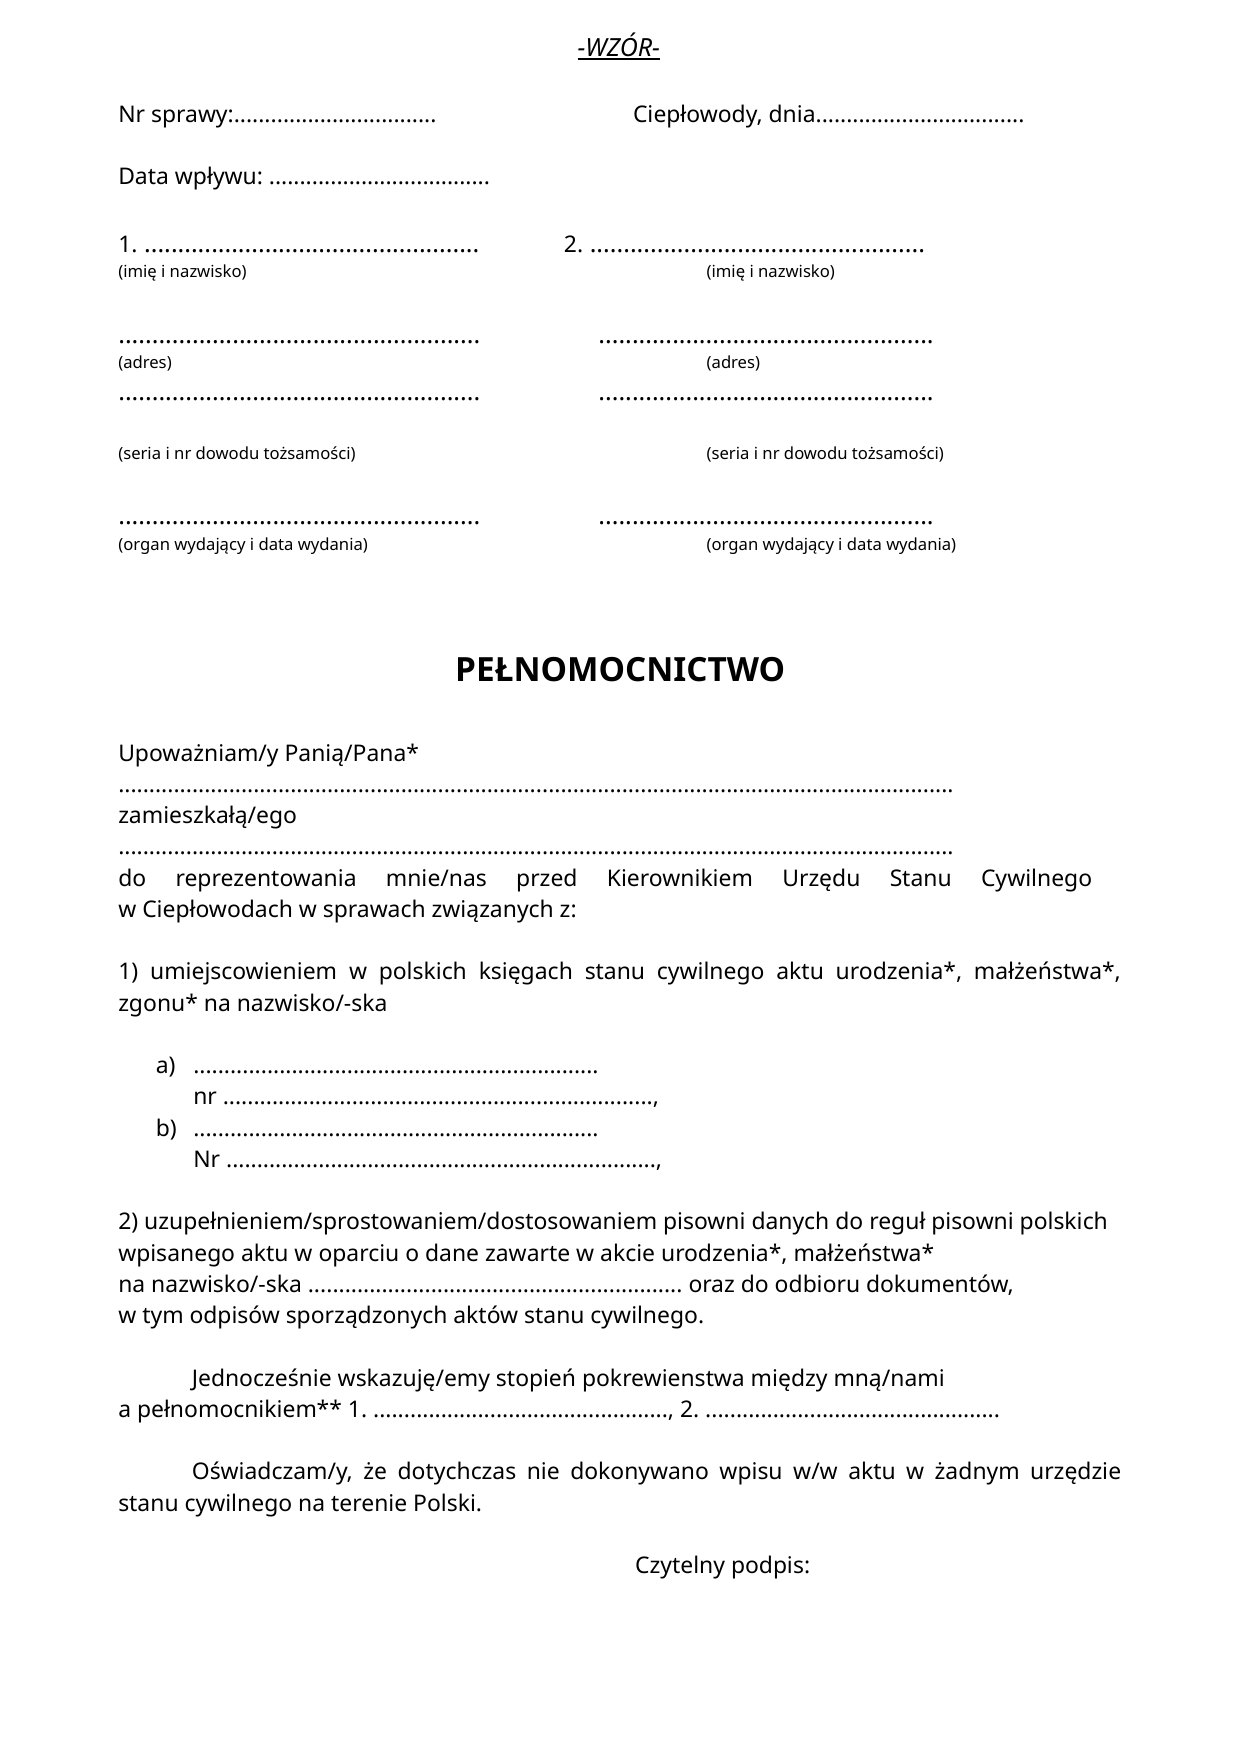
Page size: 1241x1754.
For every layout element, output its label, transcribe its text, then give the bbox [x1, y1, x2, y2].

text 2) uzupełnieniem/sprostowaniem/dostosowaniem pisowni danych do reguł pisowni polskich wpisanego aktu w oparciu o dane zawarte w akcie urodzenia*, małżeństwa* [118, 1205, 1122, 1268]
list .................................................................. [156, 1111, 1122, 1143]
text Oświadczam/y, że dotychczas nie dokonywano wpisu w/w aktu w żadnym urzędzie stanu cywilnego na terenie Polski. [118, 1455, 1122, 1518]
text Nr sprawy:................................. Ciepłowody, dnia.................................. [118, 98, 1122, 129]
text a pełnomocnikiem** 1. ................................................, 2. ................................................ [118, 1393, 1122, 1424]
text Nr ......................................................................, [193, 1143, 1122, 1174]
text (adres) (adres) [118, 350, 1122, 373]
text 1. .................................................. 2. .................................................. [118, 191, 1122, 259]
text nr ......................................................................, [193, 1080, 1122, 1111]
text ........................................................................................................................................ [118, 768, 1122, 799]
text Jednocześnie wskazuję/emy stopień pokrewienstwa między mną/nami [118, 1361, 1122, 1393]
text Upoważniam/y Panią/Pana* [118, 736, 1122, 768]
text w tym odpisów sporządzonych aktów stanu cywilnego. [118, 1299, 1122, 1330]
text PEŁNOMOCNICTWO [118, 646, 1122, 691]
text zamieszkałą/ego [118, 799, 1122, 830]
text Data wpływu: .................................... [118, 160, 1122, 191]
text ...................................................... .................................................. [118, 316, 1122, 350]
text do reprezentowania mnie/nas przed Kierownikiem Urzędu Stanu Cywilnego w Ciepłowodach w sprawach związanych z: [118, 861, 1122, 924]
text 1) umiejscowieniem w polskich księgach stanu cywilnego aktu urodzenia*, małżeństwa*, zgonu* na nazwisko/-ska [118, 955, 1122, 1018]
text -WZÓR- [118, 29, 1122, 64]
text na nazwisko/-ska ............................................................. oraz do odbioru dokumentów, [118, 1268, 1122, 1299]
text (seria i nr dowodu tożsamości) (seria i nr dowodu tożsamości) [118, 441, 1122, 464]
text ........................................................................................................................................ [118, 830, 1122, 861]
text ...................................................... .................................................. [118, 498, 1122, 532]
list .................................................................. [156, 1049, 1122, 1080]
text (organ wydający i data wydania) (organ wydający i data wydania) [118, 532, 1122, 555]
text ...................................................... .................................................. [118, 373, 1122, 407]
text (imię i nazwisko) (imię i nazwisko) [118, 259, 1122, 282]
text Czytelny podpis: [635, 1549, 1122, 1580]
